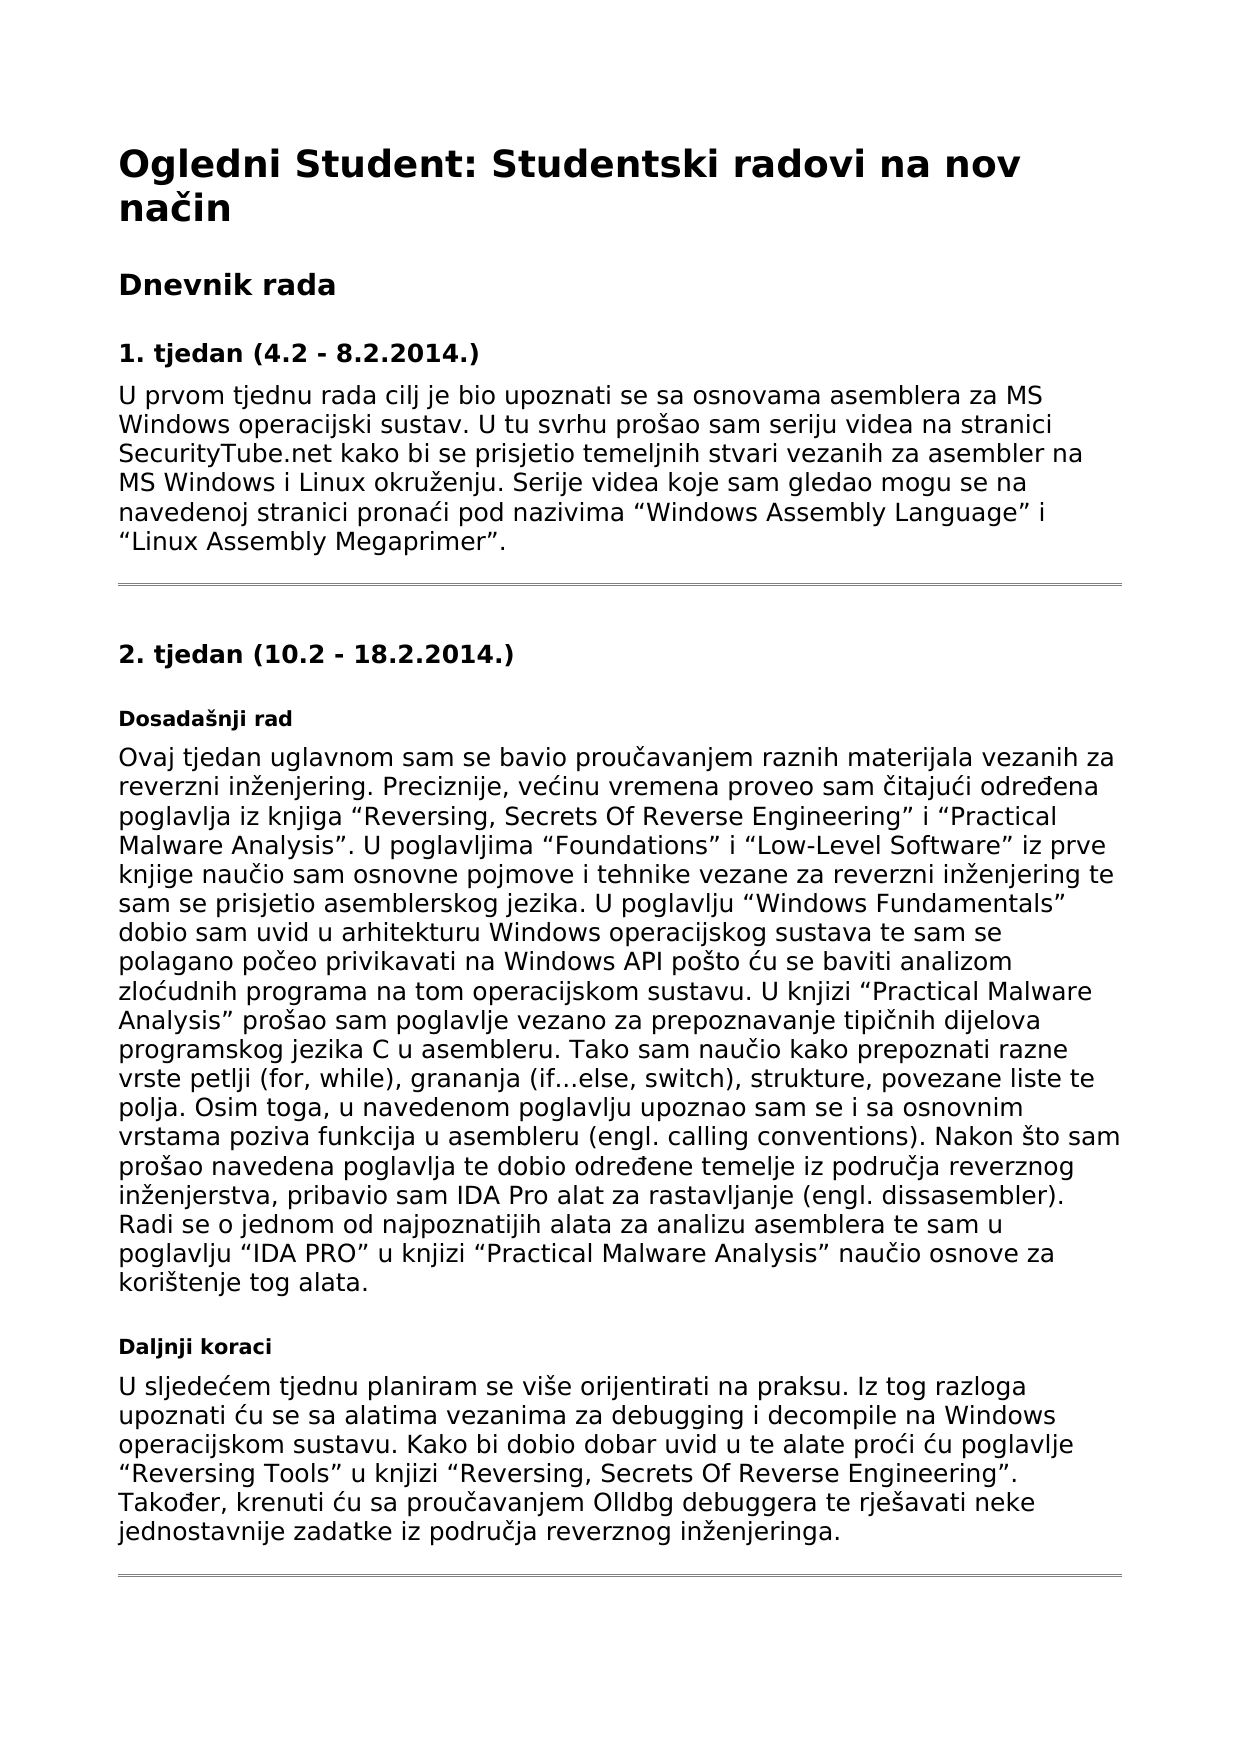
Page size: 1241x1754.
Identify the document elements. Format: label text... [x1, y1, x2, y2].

text U prvom tjednu rada cilj je bio upoznati se sa osnovama asemblera za MS Windows operacijski sustav. U tu svrhu prošao sam seriju videa na stranici SecurityTube.net kako bi se prisjetio temeljnih stvari vezanih za asembler na MS Windows i Linux okruženju. Serije videa koje sam gledao mogu se na navedenoj stranici pronaći pod nazivima “Windows Assembly Language” i “Linux Assembly Megaprimer”. [118, 381, 1122, 556]
text Ovaj tjedan uglavnom sam se bavio proučavanjem raznih materijala vezanih za reverzni inženjering. Preciznije, većinu vremena proveo sam čitajući određena poglavlja iz knjiga “Reversing, Secrets Of Reverse Engineering” i “Practical Malware Analysis”. U poglavljima “Foundations” i “Low-Level Software” iz prve knjige naučio sam osnovne pojmove i tehnike vezane za reverzni inženjering te sam se prisjetio asemblerskog jezika. U poglavlju “Windows Fundamentals” dobio sam uvid u arhitekturu Windows operacijskog sustava te sam se polagano počeo privikavati na Windows API pošto ću se baviti analizom zloćudnih programa na tom operacijskom sustavu. U knjizi “Practical Malware Analysis” prošao sam poglavlje vezano za prepoznavanje tipičnih dijelova programskog jezika C u asembleru. Tako sam naučio kako prepoznati razne vrste petlji (for, while), grananja (if...else, switch), strukture, povezane liste te polja. Osim toga, u navedenom poglavlju upoznao sam se i sa osnovnim vrstama poziva funkcija u asembleru (engl. calling conventions). Nakon što sam prošao navedena poglavlja te dobio određene temelje iz područja reverznog inženjerstva, pribavio sam IDA Pro alat za rastavljanje (engl. dissasembler). Radi se o jednom od najpoznatijih alata za analizu asemblera te sam u poglavlju “IDA PRO” u knjizi “Practical Malware Analysis” naučio osnove za korištenje tog alata. [118, 743, 1122, 1297]
subtitle Daljnji koraci [118, 1335, 1122, 1359]
subtitle Ogledni Student: Studentski radovi na nov način [118, 143, 1122, 230]
subtitle 2. tjedan (10.2 - 18.2.2014.) [118, 640, 1122, 669]
text U sljedećem tjednu planiram se više orijentirati na praksu. Iz tog razloga upoznati ću se sa alatima vezanima za debugging i decompile na Windows operacijskom sustavu. Kako bi dobio dobar uvid u te alate proći ću poglavlje “Reversing Tools” u knjizi “Reversing, Secrets Of Reverse Engineering”. Također, krenuti ću sa proučavanjem Olldbg debuggera te rješavati neke jednostavnije zadatke iz područja reverznog inženjeringa. [118, 1372, 1122, 1547]
subtitle Dnevnik rada [118, 268, 1122, 302]
subtitle Dosadašnji rad [118, 707, 1122, 731]
subtitle 1. tjedan (4.2 - 8.2.2014.) [118, 339, 1122, 368]
